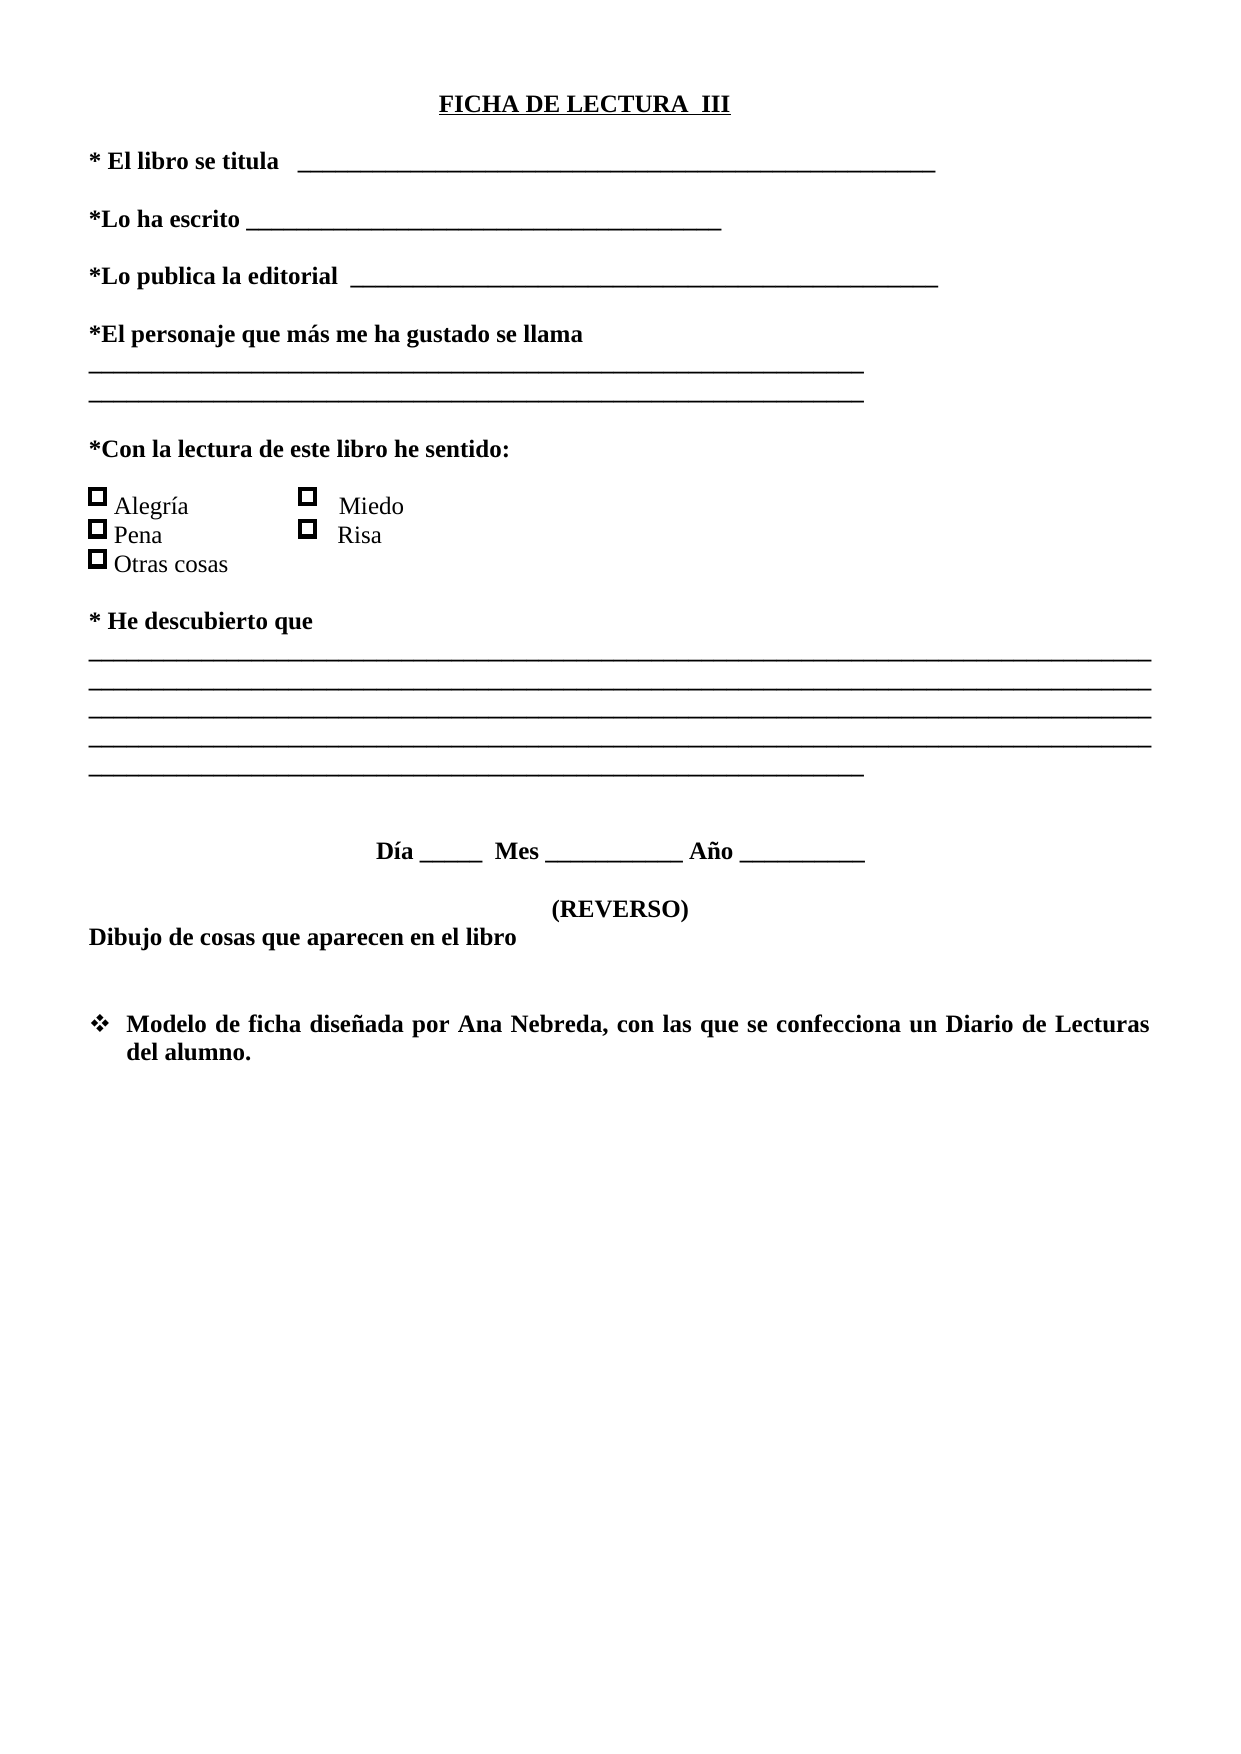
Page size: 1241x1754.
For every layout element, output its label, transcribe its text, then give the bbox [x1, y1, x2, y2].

list Modelo de ficha diseñada por Ana Nebreda, con las que se confecciona un Diario de Lecturas del alumno. [89, 1009, 1152, 1066]
text * He descubierto que [89, 606, 1152, 635]
text Pena Risa [89, 520, 1152, 549]
text *El personaje que más me ha gustado se llama ______________________________________________________________ [89, 319, 1152, 376]
text *Con la lectura de este libro he sentido: [89, 434, 1152, 462]
text __________________________________________________________________________________________________________________________________________________________________________ [89, 635, 1152, 692]
text *Lo ha escrito ______________________________________ [89, 204, 1152, 232]
subtitle Día _____ Mes ___________ Año ­­__________ [89, 836, 1152, 865]
text ______________________________________________________________ [89, 750, 1152, 779]
text * El libro se titula ___________________________________________________ [89, 146, 1152, 175]
text ______________________________________________________________ [89, 376, 1152, 405]
text *Lo publica la editorial _______________________________________________ [89, 261, 1152, 290]
text Otras cosas [89, 549, 1152, 577]
subtitle Dibujo de cosas que aparecen en el libro [89, 922, 1152, 951]
text FICHA DE LECTURA III [89, 89, 1152, 117]
text Alegría Miedo [89, 491, 1152, 520]
text __________________________________________________________________________________________________________________________________________________________________________ [89, 692, 1152, 750]
text (REVERSO) [89, 894, 1152, 922]
